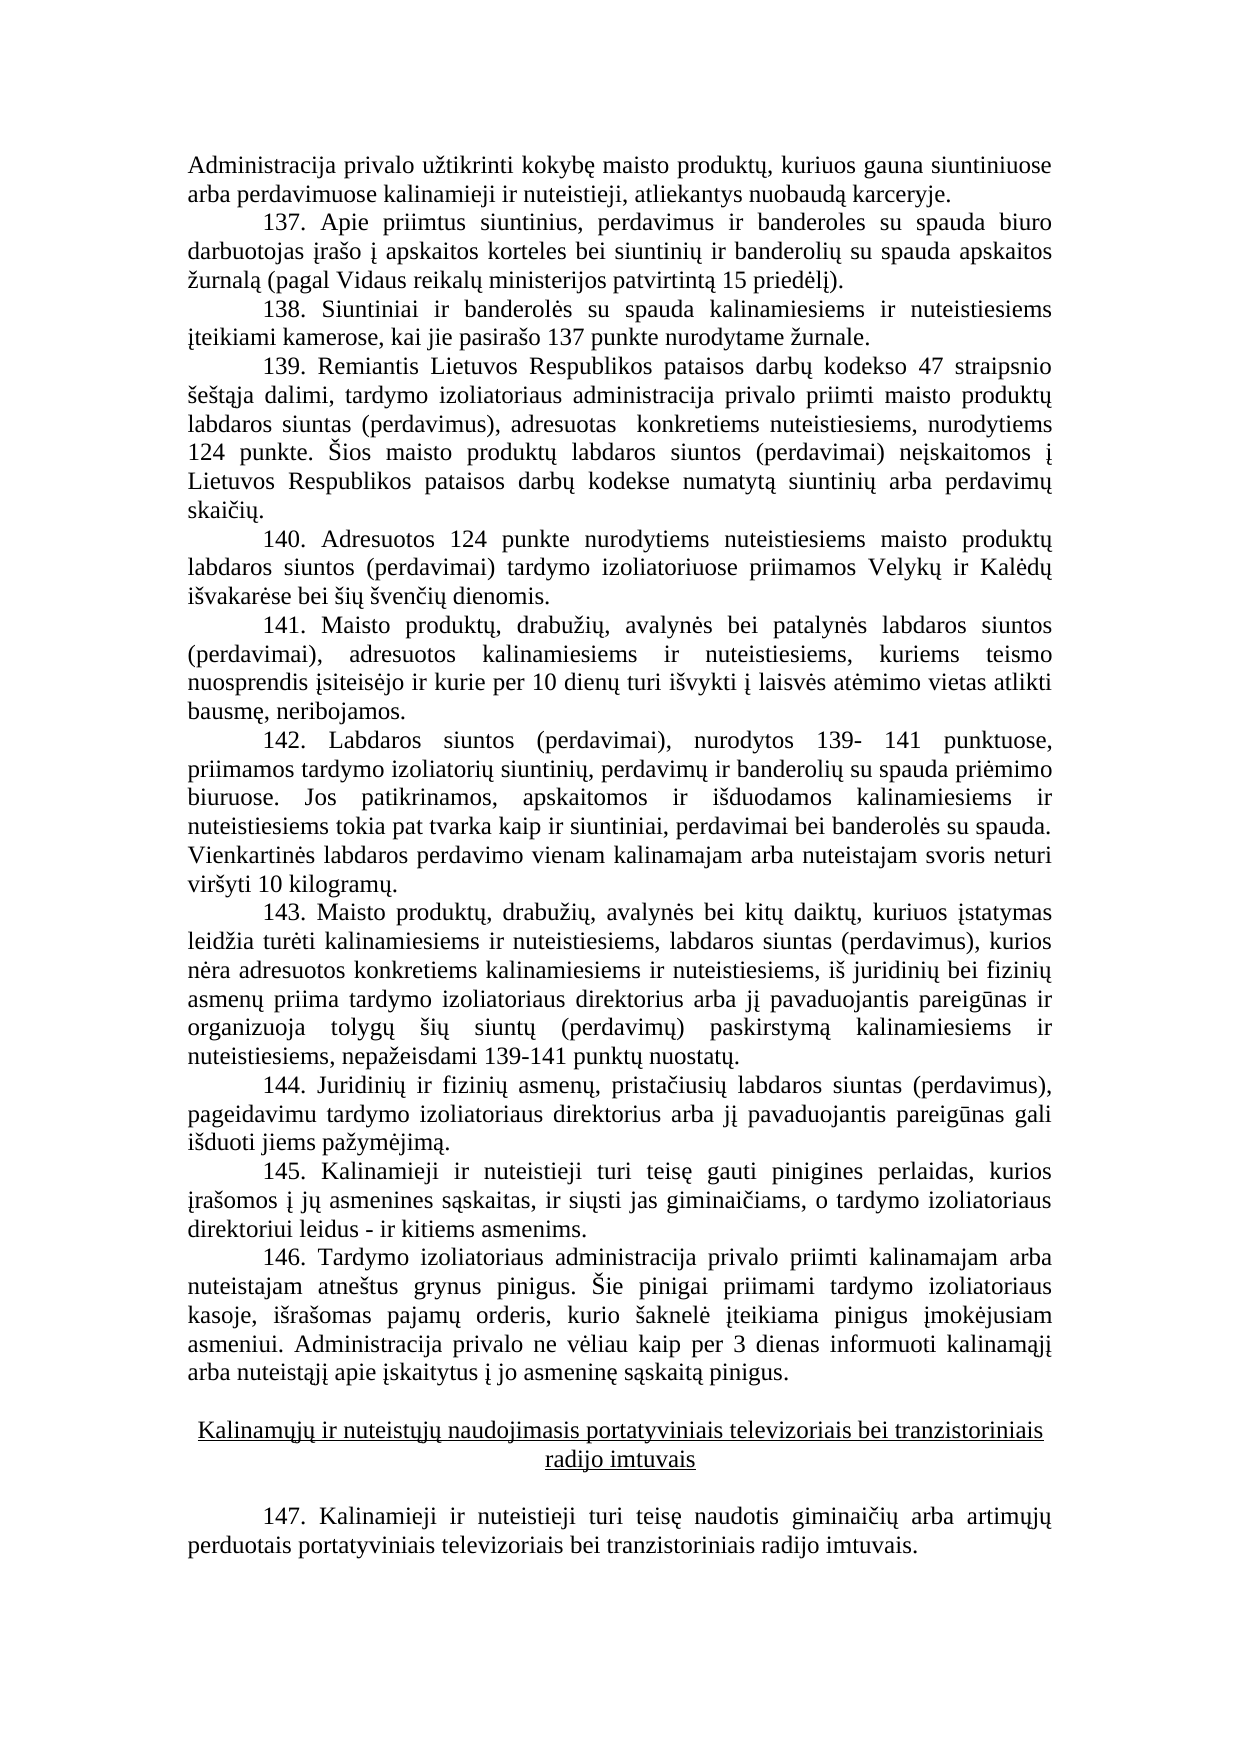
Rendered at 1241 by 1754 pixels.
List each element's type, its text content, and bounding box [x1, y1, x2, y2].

text 146. Tardymo izoliatoriaus administracija privalo priimti kalinamajam arba nuteistajam atneštus grynus pinigus. Šie pinigai priimami tardymo izoliatoriaus kasoje, išrašomas pajamų orderis, kurio šaknelė įteikiama pinigus įmokėjusiam asmeniui. Administracija privalo ne vėliau kaip per 3 dienas informuoti kalinamąjį arba nuteistąjį apie įskaitytus į jo asmeninę sąskaitą pinigus. [187, 1242, 1053, 1386]
text 145. Kalinamieji ir nuteistieji turi teisę gauti pinigines perlaidas, kurios įrašomos į jų asmenines sąskaitas, ir siųsti jas giminaičiams, o tardymo izoliatoriaus direktoriui leidus - ir kitiems asmenims. [187, 1156, 1053, 1242]
text 138. Siuntiniai ir banderolės su spauda kalinamiesiems ir nuteistiesiems įteikiami kamerose, kai jie pasirašo 137 punkte nurodytame žurnale. [187, 294, 1053, 351]
text Kalinamųjų ir nuteistųjų naudojimasis portatyviniais televizoriais bei tranzistoriniais radijo imtuvais [187, 1415, 1053, 1472]
text 139. Remiantis Lietuvos Respublikos pataisos darbų kodekso 47 straipsnio šeštąja dalimi, tardymo izoliatoriaus administracija privalo priimti maisto produktų labdaros siuntas (perdavimus), adresuotas konkretiems nuteistiesiems, nurodytiems 124 punkte. Šios maisto produktų labdaros siuntos (perdavimai) neįskaitomos į Lietuvos Respublikos pataisos darbų kodekse numatytą siuntinių arba perdavimų skaičių. [187, 351, 1053, 524]
text Administracija privalo užtikrinti kokybę maisto produktų, kuriuos gauna siuntiniuose arba perdavimuose kalinamieji ir nuteistieji, atliekantys nuobaudą karceryje. [187, 150, 1053, 207]
text 143. Maisto produktų, drabužių, avalynės bei kitų daiktų, kuriuos įstatymas leidžia turėti kalinamiesiems ir nuteistiesiems, labdaros siuntas (perdavimus), kurios nėra adresuotos konkretiems kalinamiesiems ir nuteistiesiems, iš juridinių bei fizinių asmenų priima tardymo izoliatoriaus direktorius arba jį pavaduojantis pareigūnas ir organizuoja tolygų šių siuntų (perdavimų) paskirstymą kalinamiesiems ir nuteistiesiems, nepažeisdami 139-141 punktų nuostatų. [187, 897, 1053, 1070]
text 140. Adresuotos 124 punkte nurodytiems nuteistiesiems maisto produktų labdaros siuntos (perdavimai) tardymo izoliatoriuose priimamos Velykų ir Kalėdų išvakarėse bei šių švenčių dienomis. [187, 524, 1053, 610]
text 141. Maisto produktų, drabužių, avalynės bei patalynės labdaros siuntos (perdavimai), adresuotos kalinamiesiems ir nuteistiesiems, kuriems teismo nuosprendis įsiteisėjo ir kurie per 10 dienų turi išvykti į laisvės atėmimo vietas atlikti bausmę, neribojamos. [187, 610, 1053, 725]
text 142. Labdaros siuntos (perdavimai), nurodytos 139- 141 punktuose, priimamos tardymo izoliatorių siuntinių, perdavimų ir banderolių su spauda priėmimo biuruose. Jos patikrinamos, apskaitomos ir išduodamos kalinamiesiems ir nuteistiesiems tokia pat tvarka kaip ir siuntiniai, perdavimai bei banderolės su spauda. Vienkartinės labdaros perdavimo vienam kalinamajam arba nuteistajam svoris neturi viršyti 10 kilogramų. [187, 725, 1053, 897]
text 147. Kalinamieji ir nuteistieji turi teisę naudotis giminaičių arba artimųjų perduotais portatyviniais televizoriais bei tranzistoriniais radijo imtuvais. [187, 1501, 1053, 1559]
text 137. Apie priimtus siuntinius, perdavimus ir banderoles su spauda biuro darbuotojas įrašo į apskaitos korteles bei siuntinių ir banderolių su spauda apskaitos žurnalą (pagal Vidaus reikalų ministerijos patvirtintą 15 priedėlį). [187, 207, 1053, 294]
text 144. Juridinių ir fizinių asmenų, pristačiusių labdaros siuntas (perdavimus), pageidavimu tardymo izoliatoriaus direktorius arba jį pavaduojantis pareigūnas gali išduoti jiems pažymėjimą. [187, 1070, 1053, 1156]
